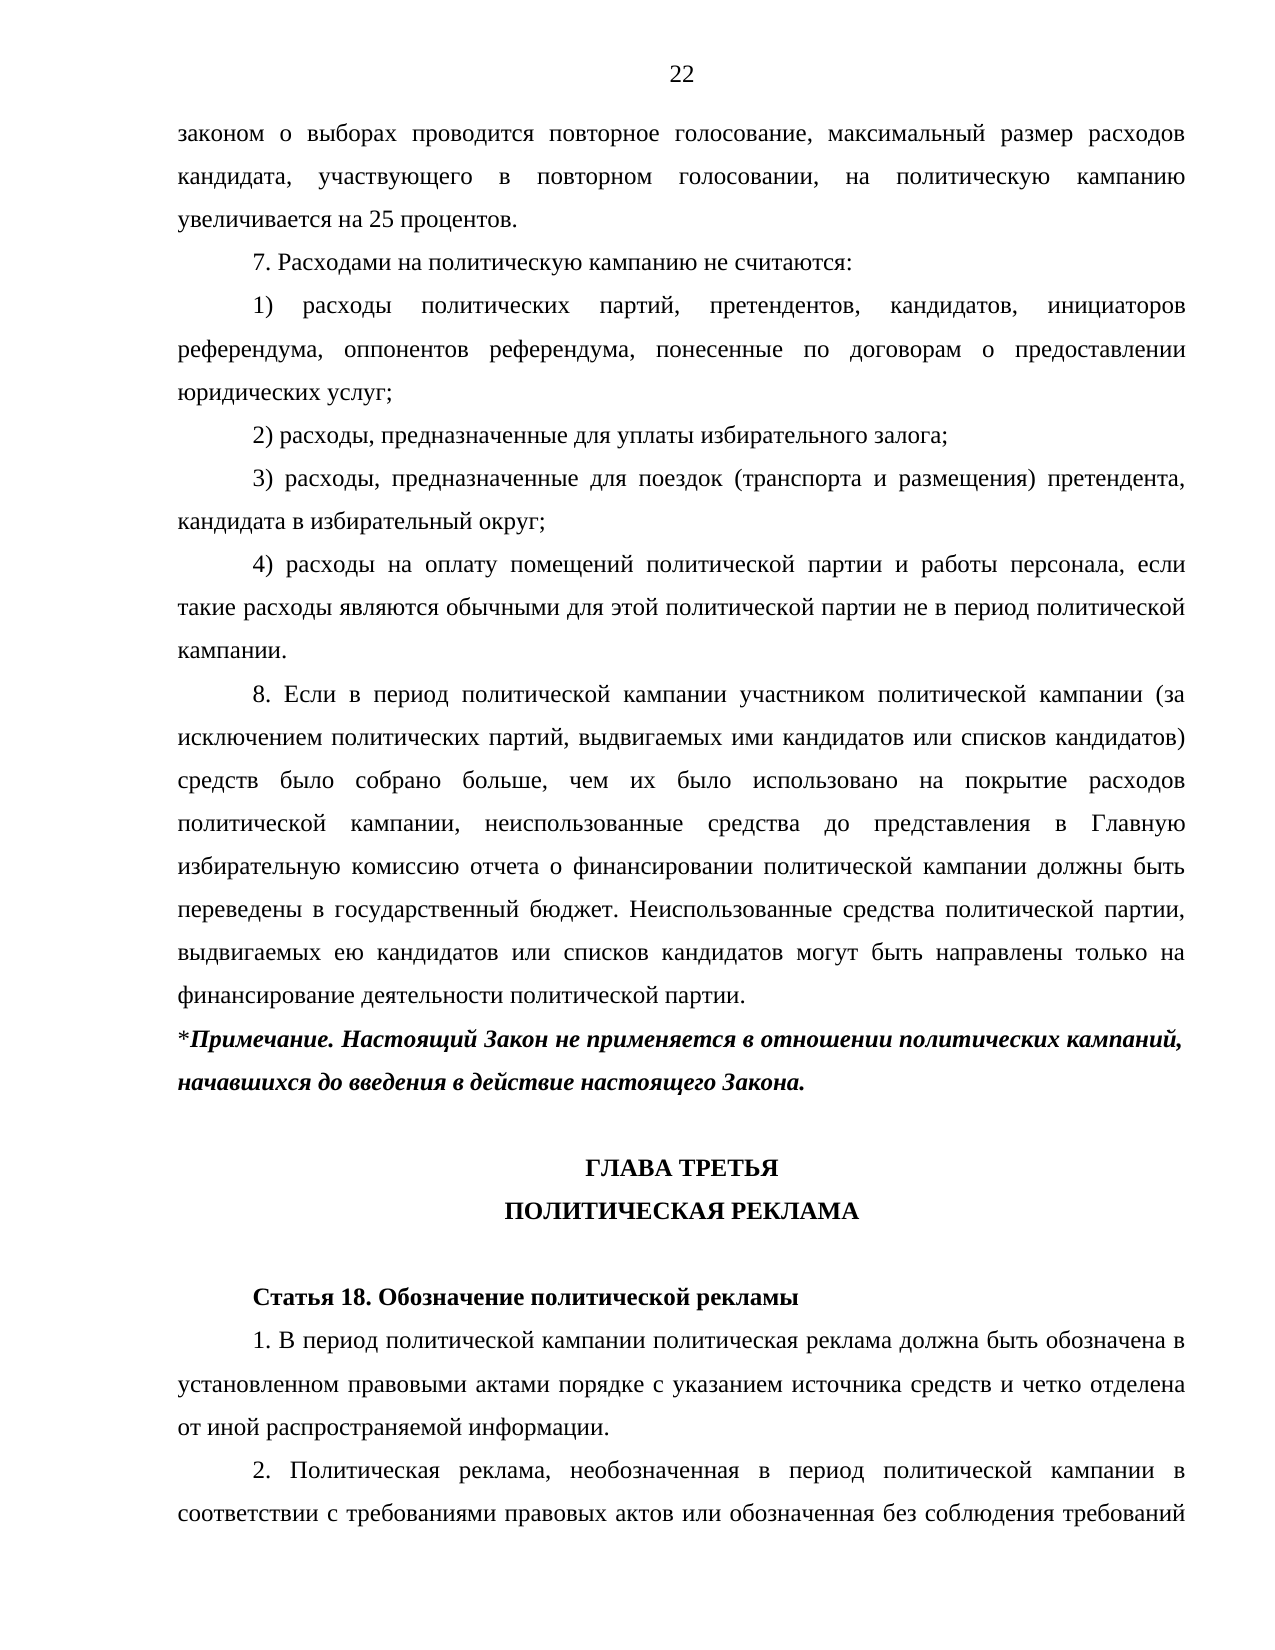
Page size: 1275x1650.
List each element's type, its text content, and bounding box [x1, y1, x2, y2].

text 2. Политическая реклама, необозначенная в период политической кампании в соответствии с требованиями правовых актов или обозначенная без соблюдения требований [177, 1455, 1186, 1527]
text 1) расходы политических партий, претендентов, кандидатов, инициаторов референдума, оппонентов референдума, понесенные по договорам о предоставлении юридических услуг; [177, 291, 1186, 406]
text законом о выборах проводится повторное голосование, максимальный размер расходов кандидата, участвующего в повторном голосовании, на политическую кампанию увеличивается на 25 процентов. [177, 118, 1186, 233]
text ПОЛИТИЧЕСКАЯ РЕКЛАМА [177, 1196, 1186, 1225]
text 1. В период политической кампании политическая реклама должна быть обозначена в установленном правовыми актами порядке с указанием источника средств и четко отделена от иной распространяемой информации. [177, 1326, 1186, 1441]
text 7. Расходами на политическую кампанию не считаются: [177, 247, 1186, 276]
text 8. Если в период политической кампании участником политической кампании (за исключением политических партий, выдвигаемых ими кандидатов или списков кандидатов) средств было собрано больше, чем их было использовано на покрытие расходов политической кампании, неиспользованные средства до представления в Главную избирательную комиссию отчета о финансировании политической кампании должны быть переведены в государственный бюджет. Неиспользованные средства политической партии, выдвигаемых ею кандидатов или списков кандидатов могут быть направлены только на финансирование деятельности политической партии. [177, 679, 1186, 1009]
text 3) расходы, предназначенные для поездок (транспорта и размещения) претендента, кандидата в избирательный округ; [177, 463, 1186, 535]
text ГЛАВА ТРЕТЬЯ [177, 1153, 1186, 1182]
text Статья 18. Обозначение политической рекламы [177, 1282, 1186, 1311]
text *Примечание. Настоящий Закон не применяется в отношении политических кампаний, начавшихся до введения в действие настоящего Закона. [177, 1024, 1186, 1096]
text 4) расходы на оплату помещений политической партии и работы персонала, если такие расходы являются обычными для этой политической партии не в период политической кампании. [177, 549, 1186, 664]
text 2) расходы, предназначенные для уплаты избирательного залога; [177, 420, 1186, 449]
